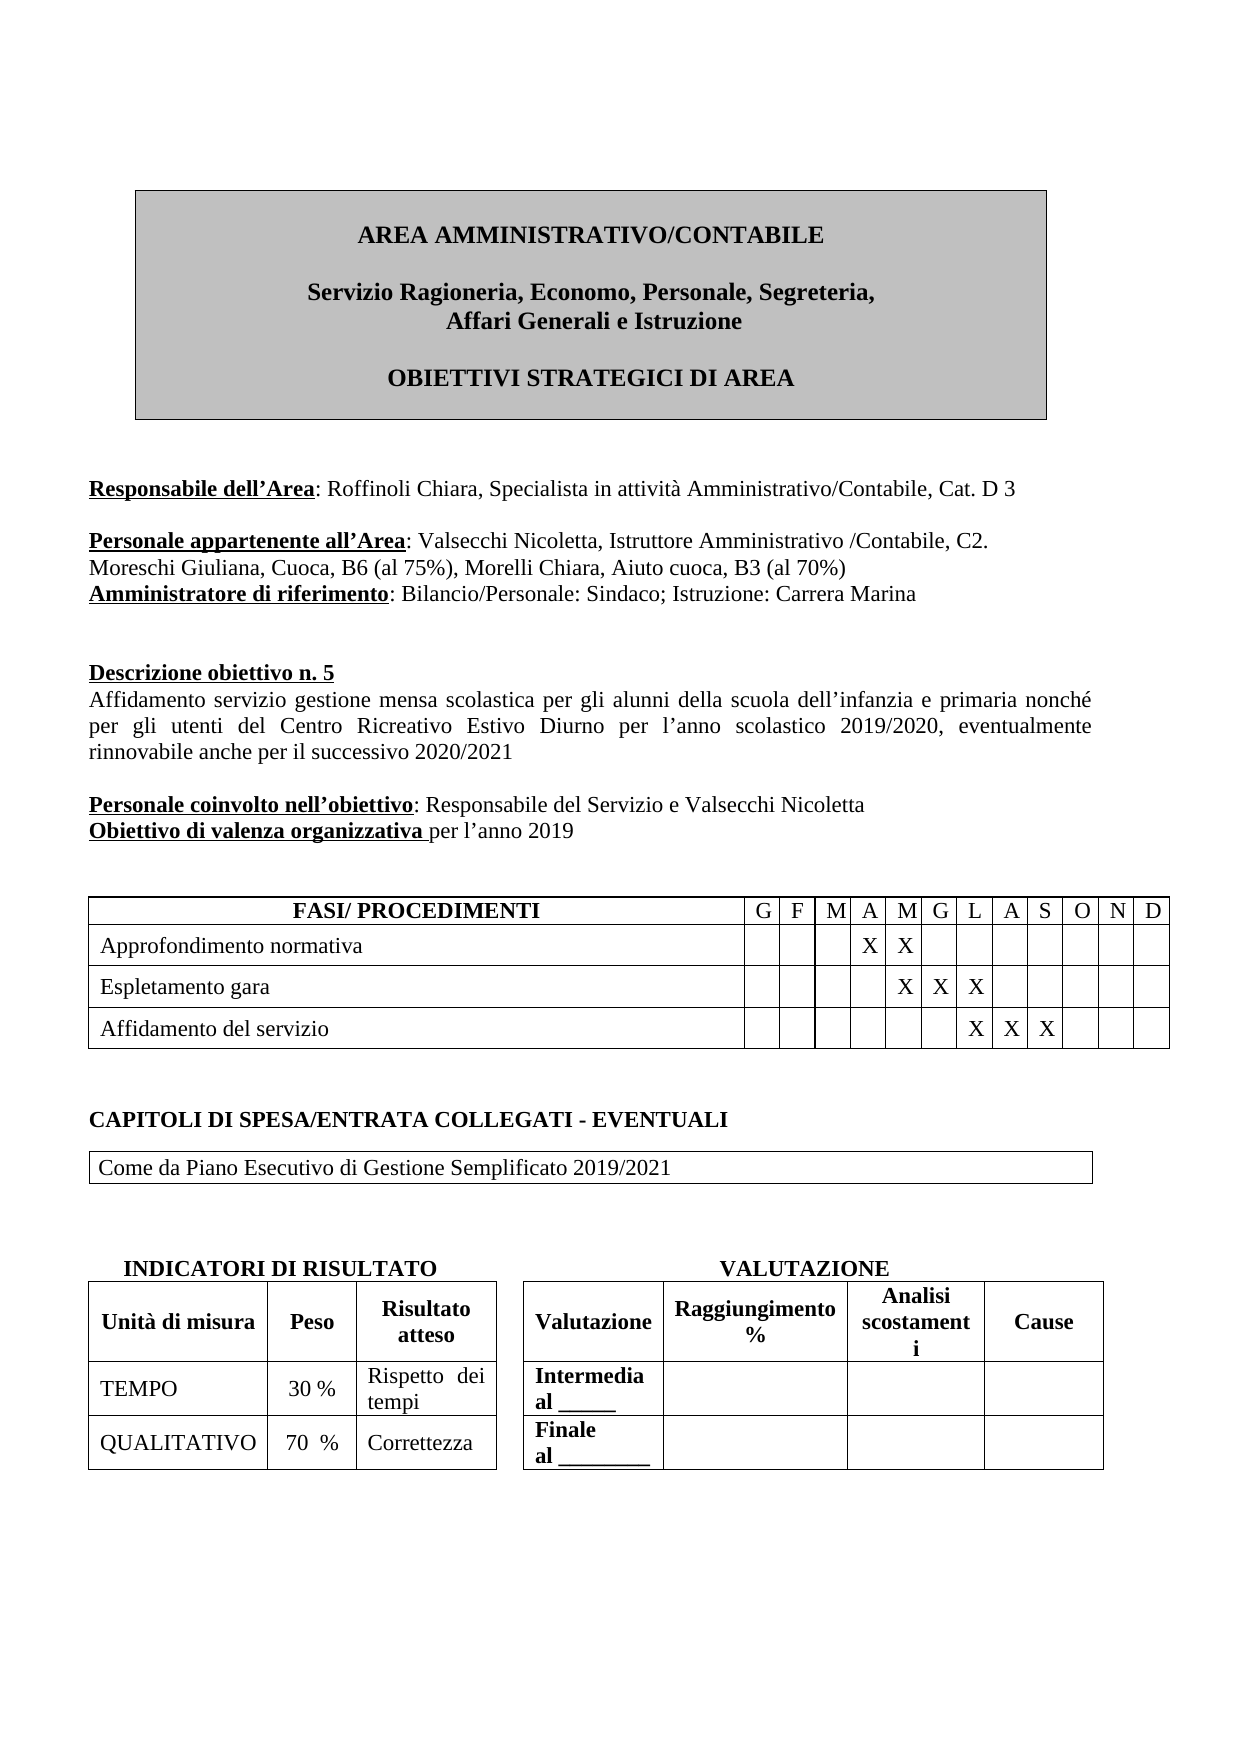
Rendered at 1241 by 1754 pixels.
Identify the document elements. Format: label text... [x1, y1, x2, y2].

table_cell TEMPO [89, 1362, 267, 1415]
table_cell [745, 925, 779, 965]
table_header [497, 1281, 523, 1361]
table_cell [993, 925, 1027, 965]
table_header Peso [268, 1282, 356, 1361]
table_cell [993, 966, 1027, 1007]
table_header Cause [985, 1282, 1103, 1361]
table_cell [664, 1416, 847, 1468]
table_cell X [922, 966, 956, 1007]
table_cell Espletamento gara [89, 966, 744, 1007]
table_cell [848, 1362, 984, 1415]
text Descrizione obiettivo n. 5 [89, 659, 1093, 686]
table_cell [1099, 925, 1133, 965]
text INDICATORI DI RISULTATO VALUTAZIONE [89, 1254, 1093, 1281]
table_cell Approfondimento normativa [89, 925, 744, 965]
table_cell [664, 1362, 847, 1415]
table_header FASI/ PROCEDIMENTI [89, 898, 744, 924]
table_header N [1099, 898, 1133, 924]
table_cell Intermedia al _____ [524, 1362, 663, 1415]
text CAPITOLI DI SPESA/ENTRATA COLLEGATI - EVENTUALI [89, 1106, 1093, 1133]
table_cell X [1028, 1008, 1062, 1048]
table_cell [816, 1008, 850, 1048]
table_cell [1063, 925, 1098, 965]
text Personale coinvolto nell’obiettivo: Responsabile del Servizio e Valsecchi Nicoletta [89, 791, 1093, 817]
text Responsabile dell’Area: Roffinoli Chiara, Specialista in attività Amministrativo/Contabile, Cat. D 3 [89, 475, 1093, 501]
table_cell QUALITATIVO [89, 1416, 267, 1468]
table_header L [957, 898, 992, 924]
table_header AREA AMMINISTRATIVO/CONTABILE Servizio Ragioneria, Economo, Personale, Segreteria, Affari Generali e Istruzione OBIETTIVI STRATEGICI DI AREA [136, 191, 1046, 419]
table_cell 70 % [268, 1416, 356, 1468]
table_cell [780, 966, 814, 1007]
table_cell [1063, 966, 1098, 1007]
table_cell [985, 1416, 1103, 1468]
table_header M [816, 898, 850, 924]
table_cell [922, 1008, 956, 1048]
table_cell X [886, 925, 921, 965]
table_cell [745, 1008, 779, 1048]
table_header D [1134, 898, 1169, 924]
table_cell Correttezza [357, 1416, 496, 1468]
table_cell X [957, 1008, 992, 1048]
table_cell [1063, 1008, 1098, 1048]
table_cell [816, 966, 850, 1007]
text Affidamento servizio gestione mensa scolastica per gli alunni della scuola dell’infanzia e primaria nonché per gli utenti del Centro Ricreativo Estivo Diurno per l’anno scolastico 2019/2020, eventualmente rinnovabile anche per il successivo 2020/2021 [89, 686, 1093, 765]
table_cell [957, 925, 992, 965]
text Moreschi Giuliana, Cuoca, B6 (al 75%), Morelli Chiara, Aiuto cuoca, B3 (al 70%) [89, 554, 1093, 580]
table_cell [848, 1416, 984, 1468]
table_cell [886, 1008, 921, 1048]
table_header Valutazione [524, 1282, 663, 1361]
table_cell Rispetto dei tempi [357, 1362, 496, 1415]
table_cell X [993, 1008, 1027, 1048]
table_cell Affidamento del servizio [89, 1008, 744, 1048]
table_cell [851, 1008, 885, 1048]
table_cell X [957, 966, 992, 1007]
table_header G [745, 898, 779, 924]
table_cell [1134, 1008, 1169, 1048]
table_header M [886, 898, 921, 924]
table_cell [497, 1361, 523, 1415]
table_cell [1134, 925, 1169, 965]
table_header Raggiungimento % [664, 1282, 847, 1361]
table_cell 30 % [268, 1362, 356, 1415]
table_header A [851, 898, 885, 924]
table_header A [993, 898, 1027, 924]
table_cell Finale al ________ [524, 1416, 663, 1468]
table_header Unità di misura [89, 1282, 267, 1361]
table_header G [922, 898, 956, 924]
table_cell [851, 966, 885, 1007]
table_cell [1028, 925, 1062, 965]
table_header S [1028, 898, 1062, 924]
table_header Analisi scostamenti [848, 1282, 984, 1361]
text Amministratore di riferimento: Bilancio/Personale: Sindaco; Istruzione: Carrera Marina [89, 580, 1093, 607]
table_header Risultato atteso [357, 1282, 496, 1361]
table_cell [780, 1008, 814, 1048]
table_cell [1099, 1008, 1133, 1048]
table_header O [1063, 898, 1098, 924]
table_cell [1099, 966, 1133, 1007]
table_cell [745, 966, 779, 1007]
table_cell [780, 925, 814, 965]
table_cell [985, 1362, 1103, 1415]
table_cell [1134, 966, 1169, 1007]
text Come da Piano Esecutivo di Gestione Semplificato 2019/2021 [90, 1152, 1092, 1183]
table_cell X [851, 925, 885, 965]
table_cell [1028, 966, 1062, 1007]
table_cell [816, 925, 850, 965]
table_cell [922, 925, 956, 965]
text Personale appartenente all’Area: Valsecchi Nicoletta, Istruttore Amministrativo /Contabile, C2. [89, 527, 1093, 554]
text Obiettivo di valenza organizzativa per l’anno 2019 [89, 817, 1093, 844]
table_header F [780, 898, 814, 924]
table_cell X [886, 966, 921, 1007]
table_cell [497, 1415, 523, 1468]
